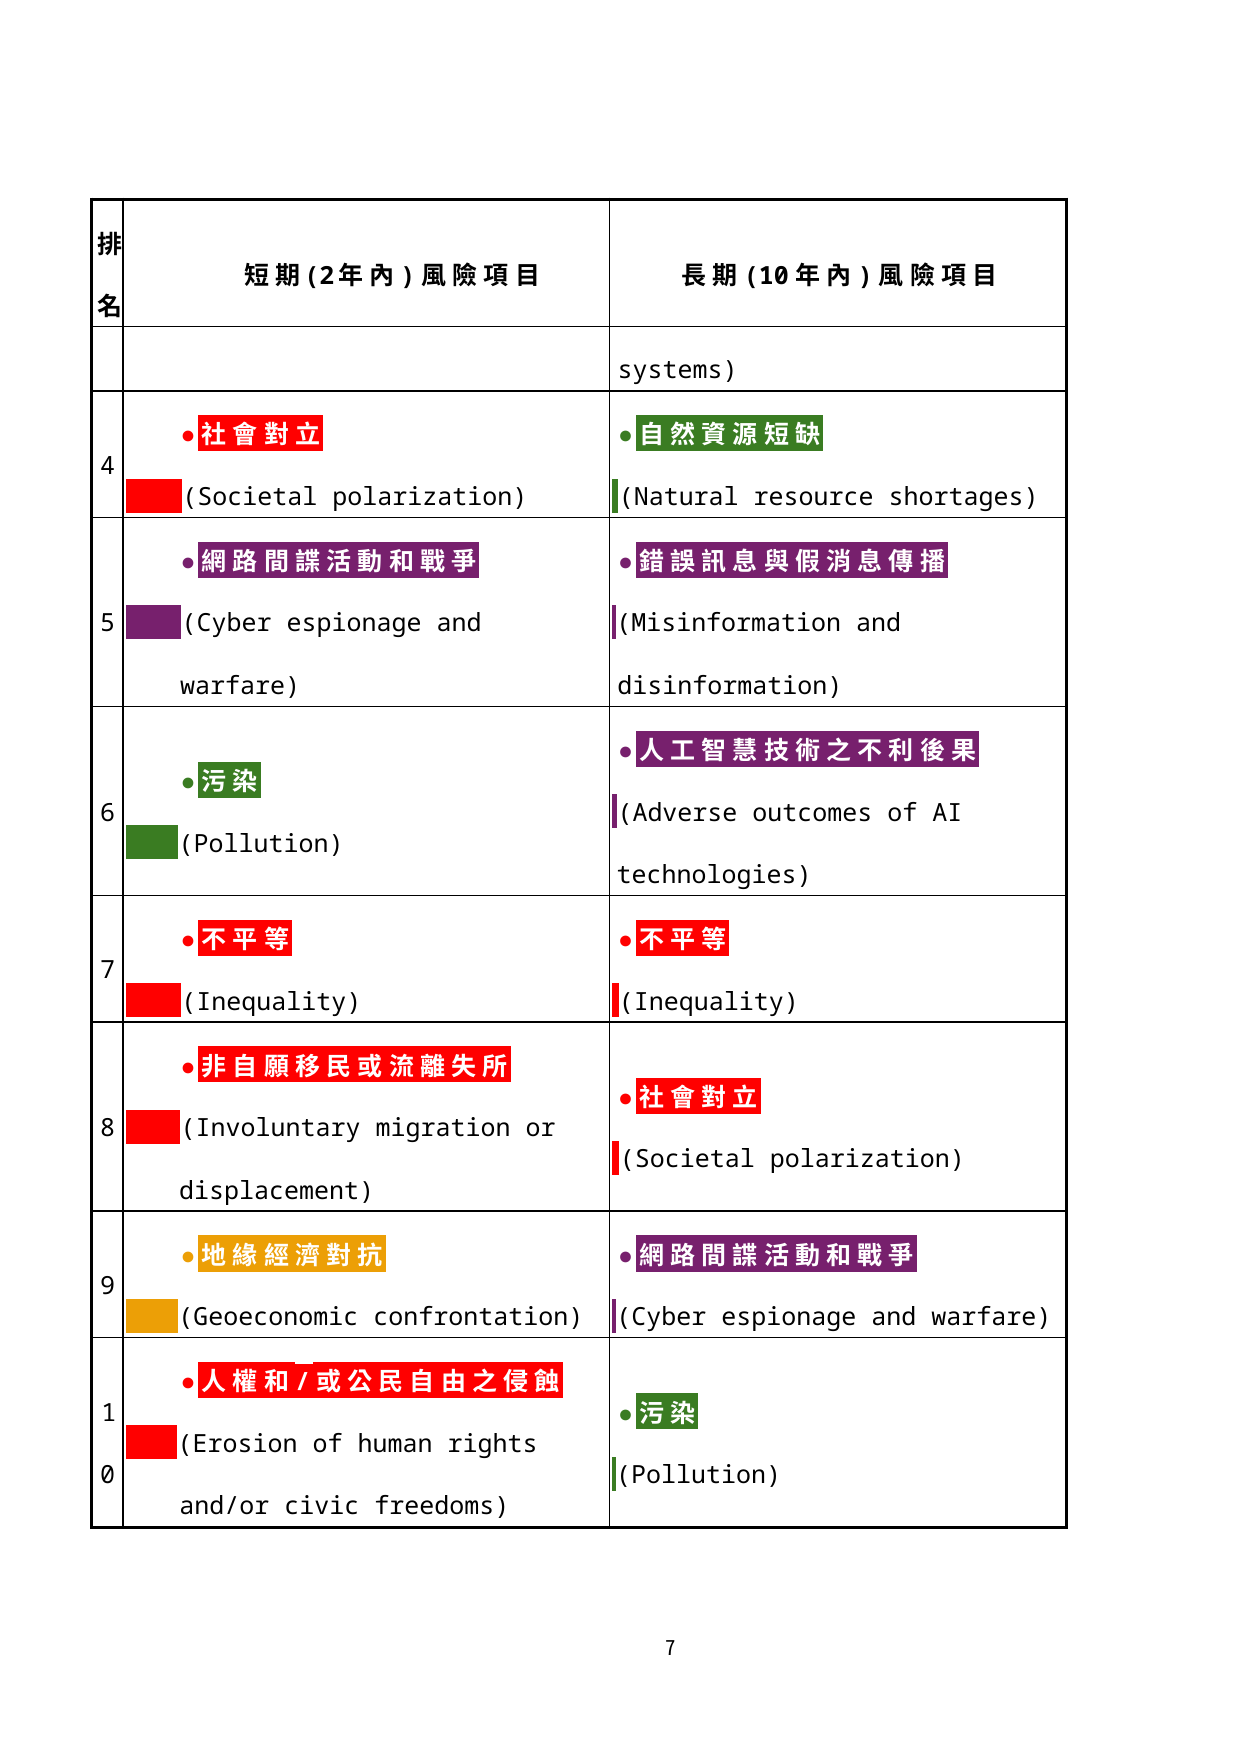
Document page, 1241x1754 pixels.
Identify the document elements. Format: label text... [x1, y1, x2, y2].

table_cell ●不平等 (Inequality) [610, 896, 1065, 1021]
table_cell 5 [93, 518, 122, 706]
table_cell 8 [93, 1023, 122, 1210]
table_cell 6 [93, 707, 122, 894]
table_cell ●自然資源短缺 (Natural resource shortages) [610, 392, 1065, 516]
table_cell ●污染 (Pollution) [610, 1338, 1065, 1526]
table_cell ●污染 (Pollution) [124, 707, 609, 894]
table_cell ●人權和/或公民自由之侵蝕 (Erosion of human rights and/or civic freedoms) [124, 1338, 609, 1526]
table_cell ●社會對立 (Societal polarization) [124, 392, 609, 516]
table_cell ●非自願移民或流離失所 (Involuntary migration or displacement) [124, 1023, 609, 1210]
table_cell ●社會對立 (Societal polarization) [610, 1023, 1065, 1210]
table_cell 4 [93, 392, 122, 516]
table_cell 10 [93, 1338, 122, 1526]
table_cell [93, 327, 122, 390]
table_cell [124, 327, 609, 390]
table_cell ●錯誤訊息與假消息傳播 (Misinformation and disinformation) [610, 518, 1065, 706]
table_cell ●地緣經濟對抗 (Geoeconomic confrontation) [124, 1212, 609, 1337]
table_cell ●網路間諜活動和戰爭 (Cyber espionage and warfare) [610, 1212, 1065, 1337]
table_header 排名 [93, 201, 122, 326]
table_header 長期(10年內)風險項目 [610, 201, 1065, 326]
table_cell 7 [93, 896, 122, 1021]
table_cell ●不平等 (Inequality) [124, 896, 609, 1021]
table_cell 9 [93, 1212, 122, 1337]
table_header 短期(2年內)風險項目 [124, 201, 609, 326]
table_cell systems) [610, 327, 1065, 390]
table_cell ●網路間諜活動和戰爭 (Cyber espionage and warfare) [124, 518, 609, 706]
table_cell ●人工智慧技術之不利後果 (Adverse outcomes of AI technologies) [610, 707, 1065, 894]
